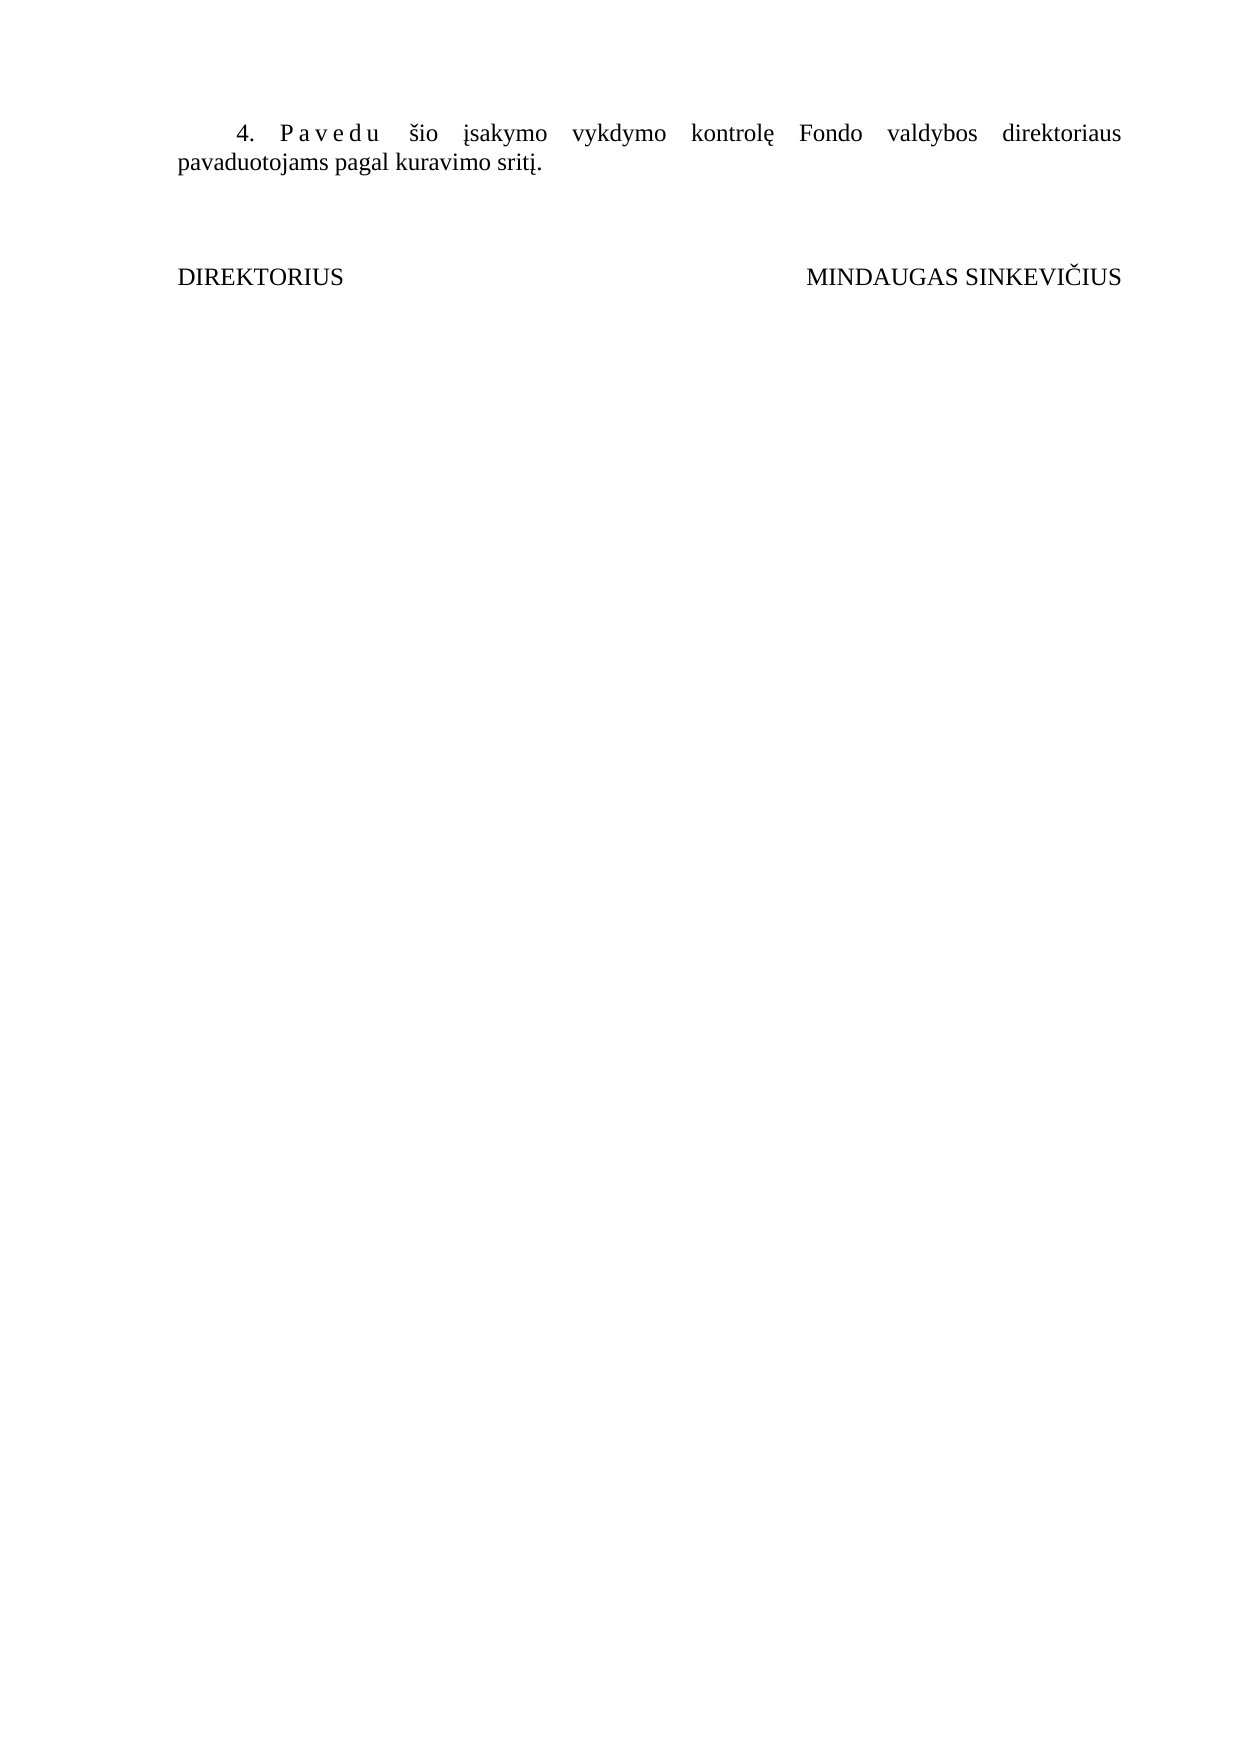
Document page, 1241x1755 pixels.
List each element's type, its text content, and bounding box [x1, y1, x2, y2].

text 4. Pavedu šio įsakymo vykdymo kontrolę Fondo valdybos direktoriaus pavaduotojams pagal kuravimo sritį. [177, 118, 1122, 176]
text Direktorius Mindaugas Sinkevičius [177, 262, 1122, 291]
